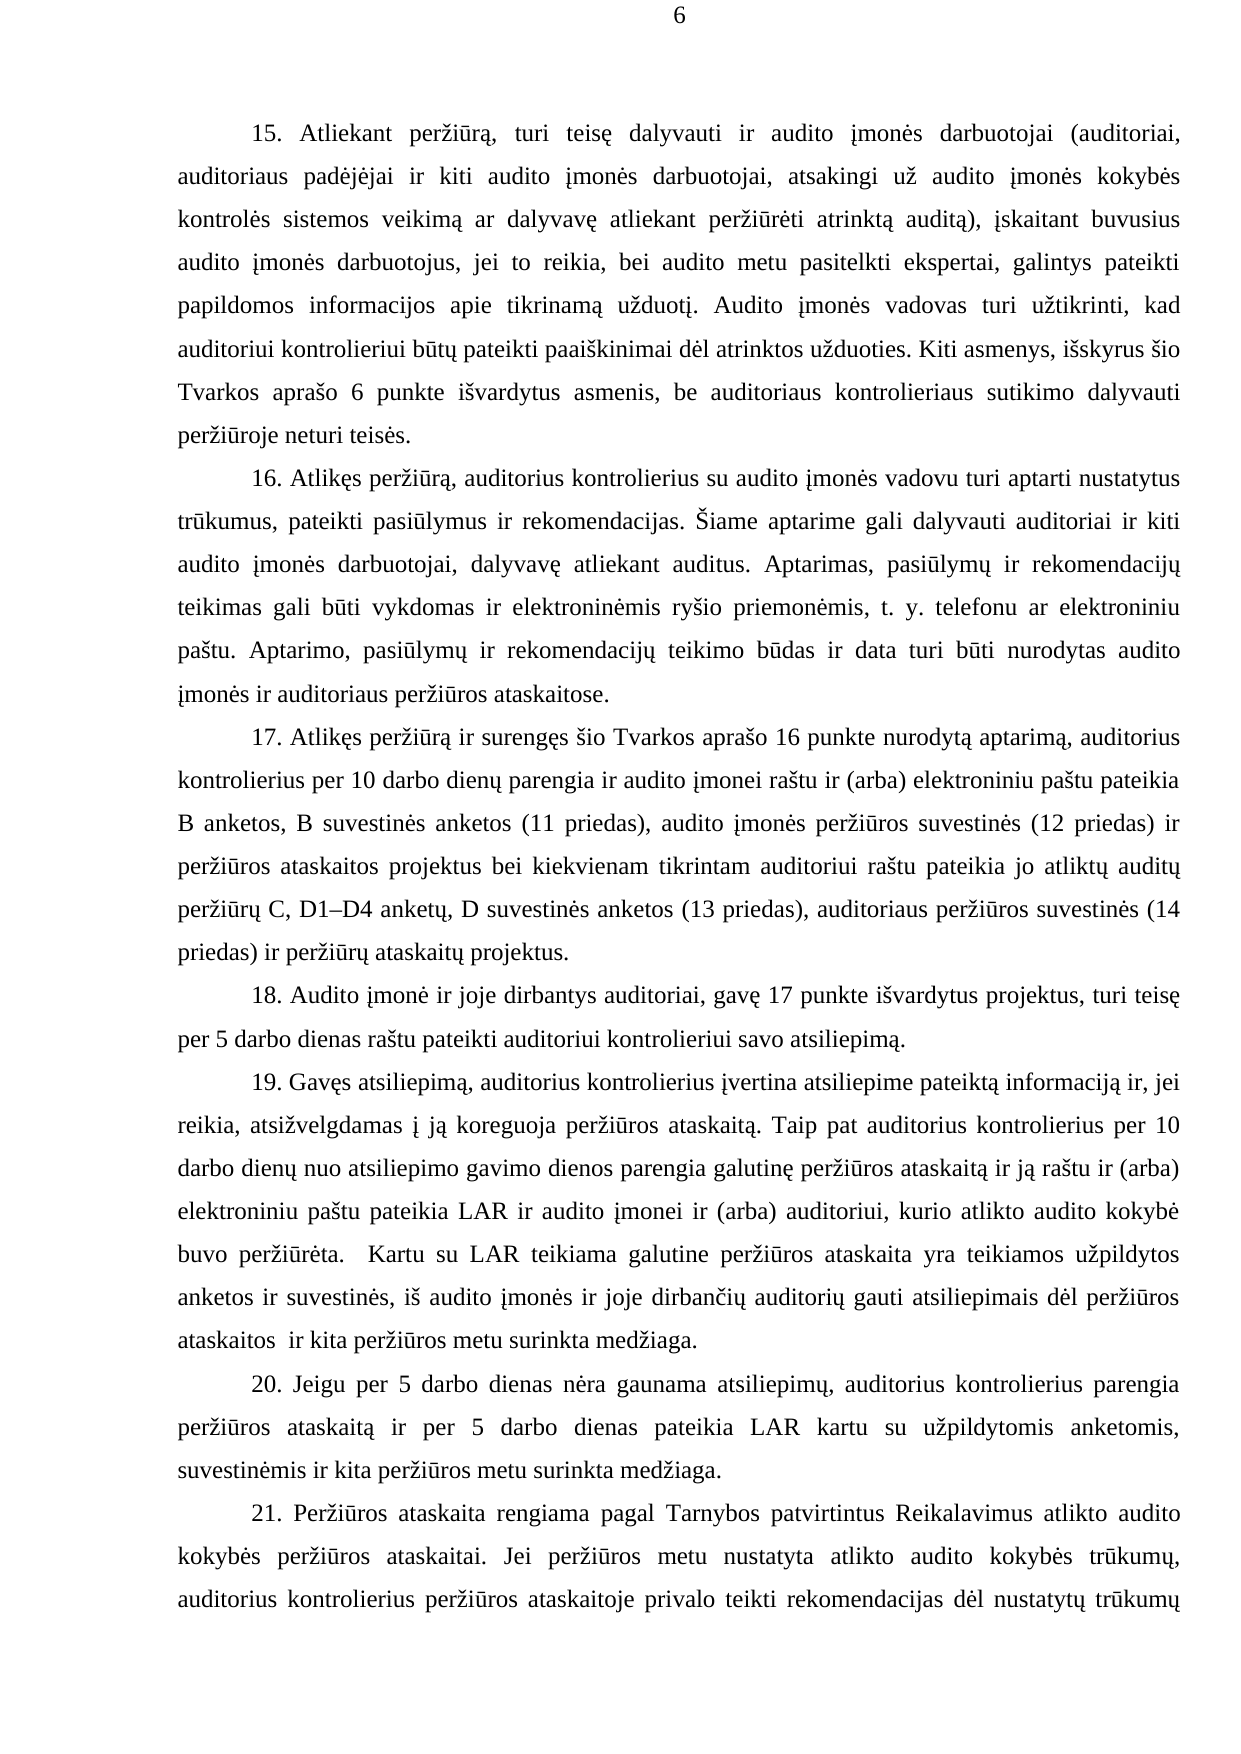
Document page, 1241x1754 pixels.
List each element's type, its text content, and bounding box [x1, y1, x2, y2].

text 19. Gavęs atsiliepimą, auditorius kontrolierius įvertina atsiliepime pateiktą informaciją ir, jei reikia, atsižvelgdamas į ją koreguoja peržiūros ataskaitą. Taip pat auditorius kontrolierius per 10 darbo dienų nuo atsiliepimo gavimo dienos parengia galutinę peržiūros ataskaitą ir ją raštu ir (arba) elektroniniu paštu pateikia LAR ir audito įmonei ir (arba) auditoriui, kurio atlikto audito kokybė buvo peržiūrėta. Kartu su LAR teikiama galutine peržiūros ataskaita yra teikiamos užpildytos anketos ir suvestinės, iš audito įmonės ir joje dirbančių auditorių gauti atsiliepimais dėl peržiūros ataskaitos ir kita peržiūros metu surinkta medžiaga. [177, 1067, 1181, 1354]
text 17. Atlikęs peržiūrą ir surengęs šio Tvarkos aprašo 16 punkte nurodytą aptarimą, auditorius kontrolierius per 10 darbo dienų parengia ir audito įmonei raštu ir (arba) elektroniniu paštu pateikia B anketos, B suvestinės anketos (11 priedas), audito įmonės peržiūros suvestinės (12 priedas) ir peržiūros ataskaitos projektus bei kiekvienam tikrintam auditoriui raštu pateikia jo atliktų auditų peržiūrų C, D1–D4 anketų, D suvestinės anketos (13 priedas), auditoriaus peržiūros suvestinės (14 priedas) ir peržiūrų ataskaitų projektus. [177, 722, 1181, 966]
text 16. Atlikęs peržiūrą, auditorius kontrolierius su audito įmonės vadovu turi aptarti nustatytus trūkumus, pateikti pasiūlymus ir rekomendacijas. Šiame aptarime gali dalyvauti auditoriai ir kiti audito įmonės darbuotojai, dalyvavę atliekant auditus. Aptarimas, pasiūlymų ir rekomendacijų teikimas gali būti vykdomas ir elektroninėmis ryšio priemonėmis, t. y. telefonu ar elektroniniu paštu. Aptarimo, pasiūlymų ir rekomendacijų teikimo būdas ir data turi būti nurodytas audito įmonės ir auditoriaus peržiūros ataskaitose. [177, 463, 1181, 707]
text 18. Audito įmonė ir joje dirbantys auditoriai, gavę 17 punkte išvardytus projektus, turi teisę per 5 darbo dienas raštu pateikti auditoriui kontrolieriui savo atsiliepimą. [177, 981, 1181, 1052]
text 15. Atliekant peržiūrą, turi teisę dalyvauti ir audito įmonės darbuotojai (auditoriai, auditoriaus padėjėjai ir kiti audito įmonės darbuotojai, atsakingi už audito įmonės kokybės kontrolės sistemos veikimą ar dalyvavę atliekant peržiūrėti atrinktą auditą), įskaitant buvusius audito įmonės darbuotojus, jei to reikia, bei audito metu pasitelkti ekspertai, galintys pateikti papildomos informacijos apie tikrinamą užduotį. Audito įmonės vadovas turi užtikrinti, kad auditoriui kontrolieriui būtų pateikti paaiškinimai dėl atrinktos užduoties. Kiti asmenys, išskyrus šio Tvarkos aprašo 6 punkte išvardytus asmenis, be auditoriaus kontrolieriaus sutikimo dalyvauti peržiūroje neturi teisės. [177, 118, 1181, 449]
text 20. Jeigu per 5 darbo dienas nėra gaunama atsiliepimų, auditorius kontrolierius parengia peržiūros ataskaitą ir per 5 darbo dienas pateikia LAR kartu su užpildytomis anketomis, suvestinėmis ir kita peržiūros metu surinkta medžiaga. [177, 1369, 1181, 1484]
text 21. Peržiūros ataskaita rengiama pagal Tarnybos patvirtintus Reikalavimus atlikto audito kokybės peržiūros ataskaitai. Jei peržiūros metu nustatyta atlikto audito kokybės trūkumų, auditorius kontrolierius peržiūros ataskaitoje privalo teikti rekomendacijas dėl nustatytų trūkumų [177, 1498, 1181, 1613]
